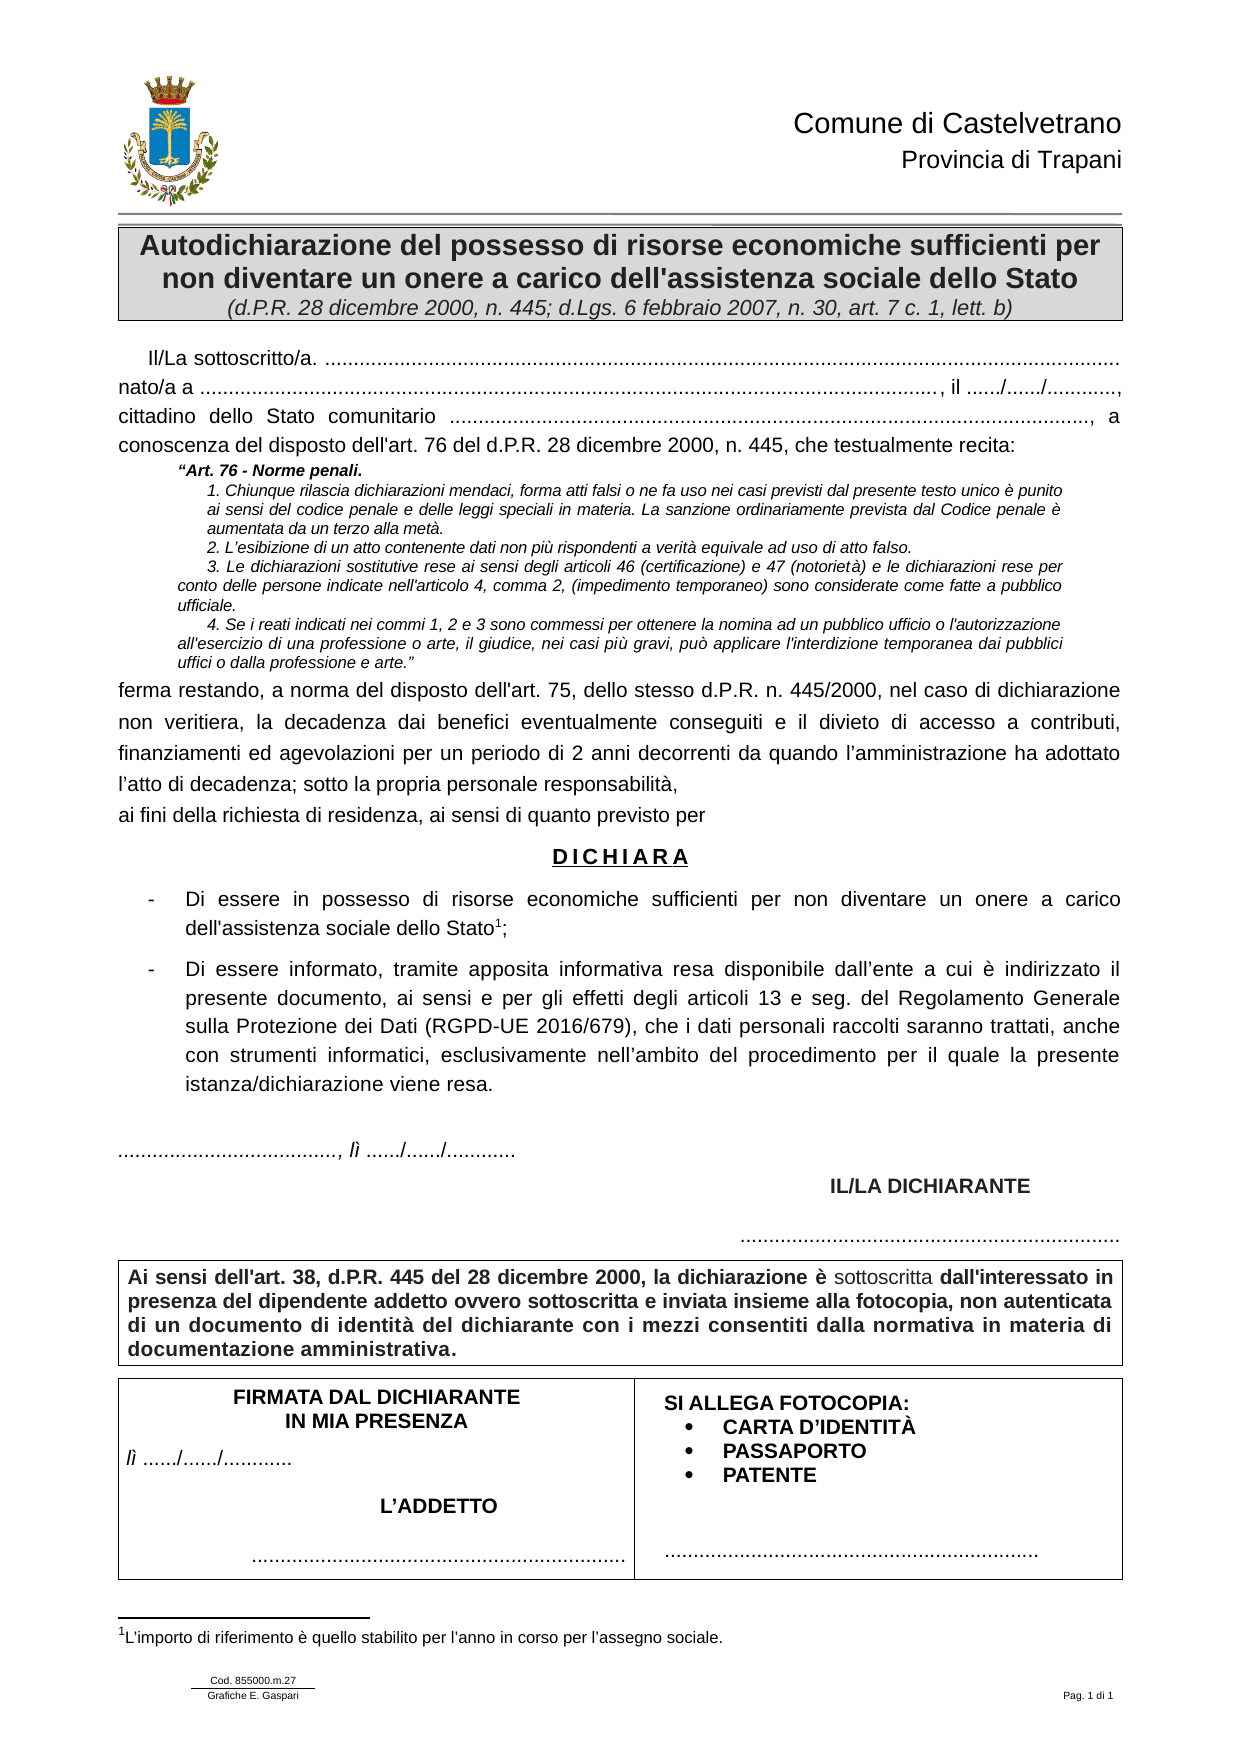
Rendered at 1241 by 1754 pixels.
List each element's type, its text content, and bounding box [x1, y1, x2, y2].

table_header Autodichiarazione del possesso di risorse economiche sufficienti per non diventare un onere a carico dell'assistenza sociale dello Stato (d.P.R. 28 dicembre 2000, n. 445; d.Lgs. 6 febbraio 2007, n. 30, art. 7 c. 1, lett. b) [119, 228, 1122, 320]
text ......................................, lì ....../....../............ [118, 1138, 1122, 1162]
text .................................................................. [738, 1223, 1122, 1247]
text Comune di Castelvetrano [224, 106, 1122, 140]
list Di essere informato, tramite apposita informativa resa disponibile dall’ente a cui è indirizzato il presente documento, ai sensi e per gli effetti degli articoli 13 e seg. del Regolamento Generale sulla Protezione dei Dati (RGPD-UE 2016/679), che i dati personali raccolti saranno trattati, anche con strumenti informatici, esclusivamente nell’ambito del procedimento per il quale la presente istanza/dichiarazione viene resa. [148, 957, 1122, 1096]
list Di essere in possesso di risorse economiche sufficienti per non diventare un onere a carico dell'assistenza sociale dello Stato; [148, 887, 1122, 939]
table_header FIRMATA DAL DICHIARANTE IN MIA PRESENZA lì ....../....../............ L’ADDETTO ................................................................. [119, 1379, 634, 1579]
text Il/La sottoscritto/a. .......................................................................................................................................... nato/a a ................................................................................................................................, il ....../....../............, cittadino dello Stato comunitario ..............................................................................................................., a conoscenza del disposto dell'art. 76 del d.P.R. 28 dicembre 2000, n. 445, che testualmente recita: [118, 346, 1122, 456]
text DICHIARA [118, 844, 1122, 869]
text 3. Le dichiarazioni sostitutive rese ai sensi degli articoli 46 (certificazione) e 47 (notorietà) e le dichiarazioni rese per conto delle persone indicate nell'articolo 4, comma 2, (impedimento temporaneo) sono considerate come fatte a pubblico ufficiale. [177, 557, 1063, 614]
text “Art. 76 - Norme penali. [177, 461, 1063, 480]
list L’importo di riferimento è quello stabilito per l’anno in corso per l’assegno sociale. [118, 1624, 1122, 1648]
text 1. Chiunque rilascia dichiarazioni mendaci, forma atti falsi o ne fa uso nei casi previsti dal presente testo unico è punito ai sensi del codice penale e delle leggi speciali in materia. La sanzione ordinariamente prevista dal Codice penale è aumentata da un terzo alla metà. [207, 480, 1063, 538]
table_header SI ALLEGA FOTOCOPIA: CARTA D’IDENTITÀ PASSAPORTO PATENTE ................................................................. [635, 1379, 1122, 1579]
text IL/LA DICHIARANTE [738, 1174, 1122, 1198]
table_header Ai sensi dell'art. 38, d.P.R. 445 del 28 dicembre 2000, la dichiarazione è sottoscritta dall'interessato in presenza del dipendente addetto ovvero sottoscritta e inviata insieme alla fotocopia, non autenticata di un documento di identità del dichiarante con i mezzi consentiti dalla normativa in materia di documentazione amministrativa. [119, 1261, 1122, 1365]
picture [122, 76, 224, 207]
text Provincia di Trapani [224, 145, 1122, 174]
text 2. L’esibizione di un atto contenente dati non più rispondenti a verità equivale ad uso di atto falso. [207, 538, 1063, 557]
text 4. Se i reati indicati nei commi 1, 2 e 3 sono commessi per ottenere la nomina ad un pubblico ufficio o l'autorizzazione all'esercizio di una professione o arte, il giudice, nei casi più gravi, può applicare l'interdizione temporanea dai pubblici uffici o dalla professione e arte.” [177, 614, 1063, 672]
text ferma restando, a norma del disposto dell'art. 75, dello stesso d.P.R. n. 445/2000, nel caso di dichiarazione non veritiera, la decadenza dai benefici eventualmente conseguiti e il divieto di accesso a contributi, finanziamenti ed agevolazioni per un periodo di 2 anni decorrenti da quando l’amministrazione ha adottato l’atto di decadenza; sotto la propria personale responsabilità, [118, 678, 1122, 796]
text ai fini della richiesta di residenza, ai sensi di quanto previsto per [118, 803, 1122, 827]
